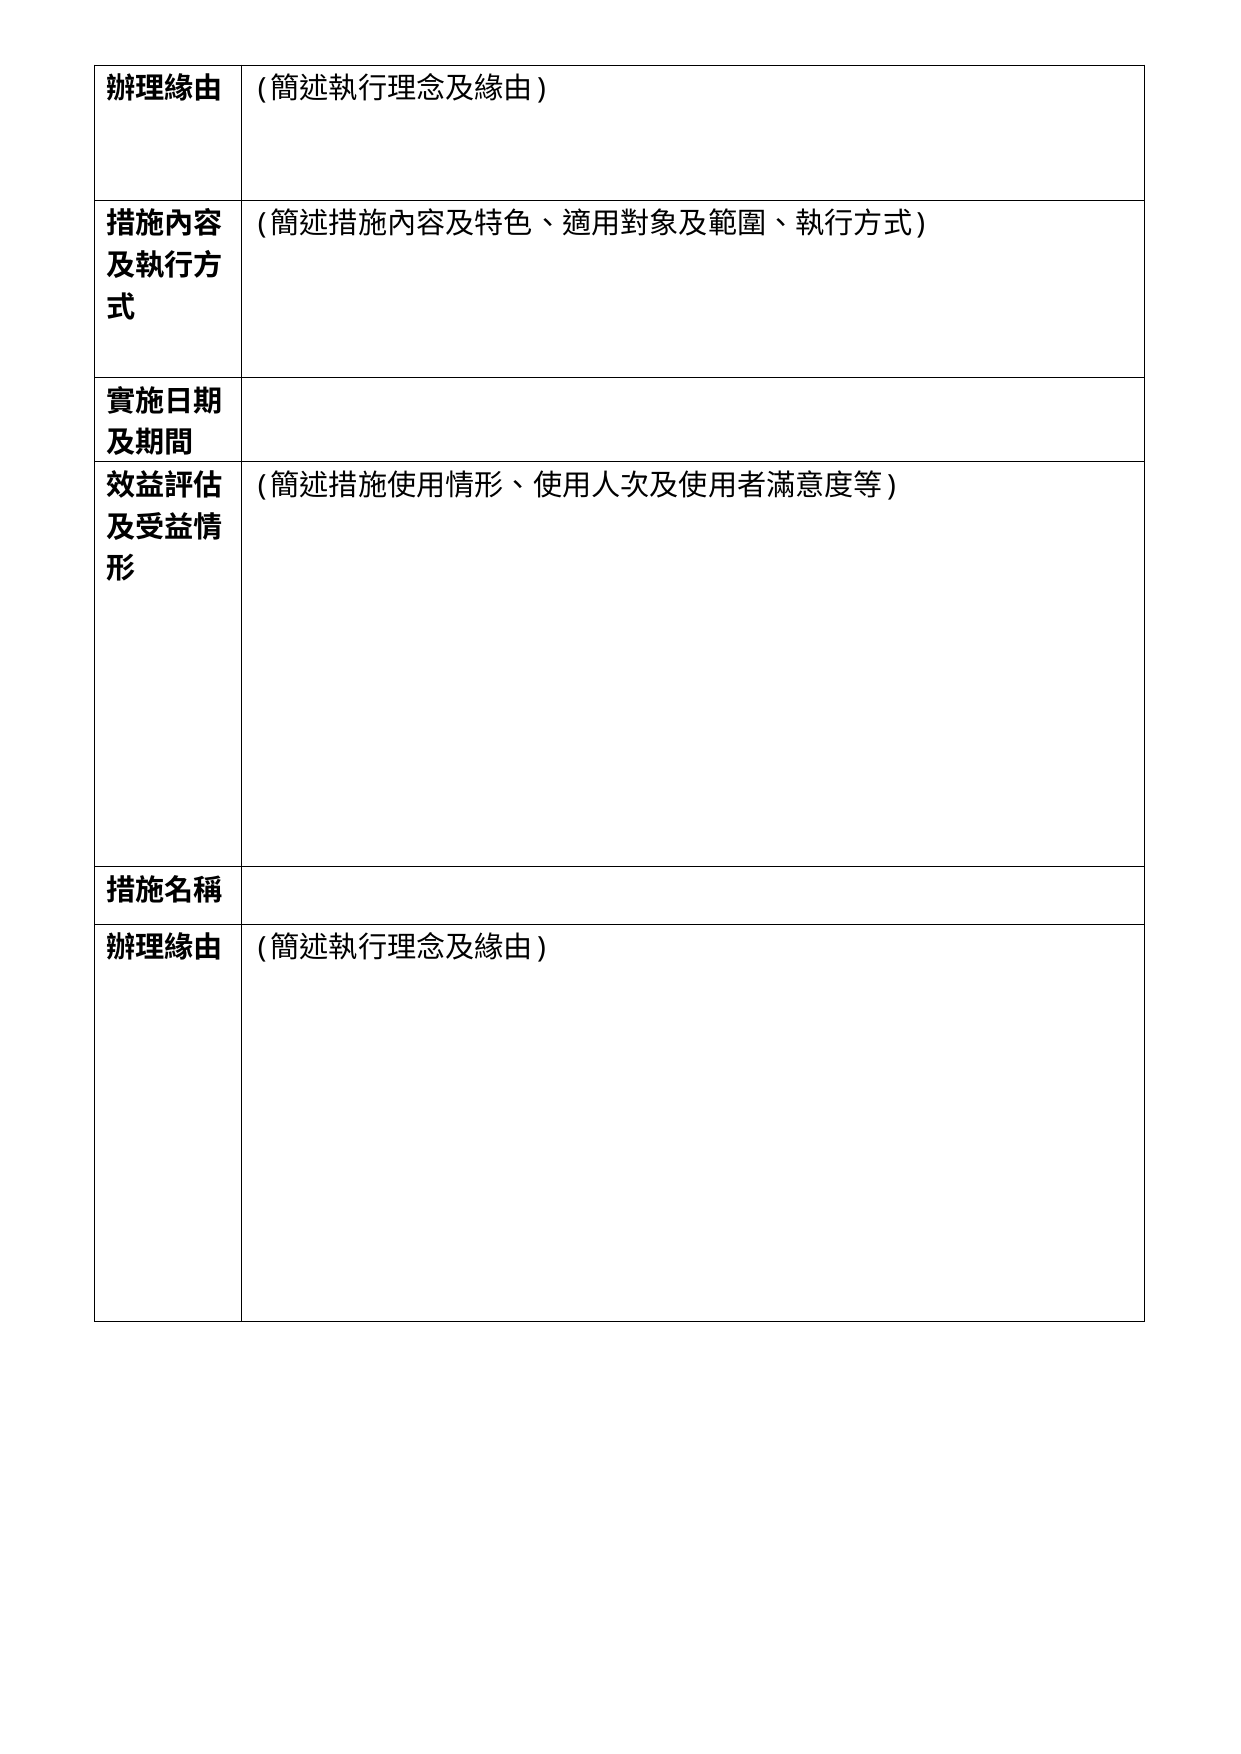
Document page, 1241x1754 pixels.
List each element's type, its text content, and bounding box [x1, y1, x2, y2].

table_cell (簡述措施使用情形、使用人次及使用者滿意度等) [242, 462, 1144, 866]
table_cell 辦理緣由 [95, 925, 241, 1321]
table_cell [242, 378, 1144, 461]
table_cell 措施內容及執行方式 [95, 201, 241, 377]
table_cell (簡述措施內容及特色、適用對象及範圍、執行方式) [242, 201, 1144, 377]
table_cell 效益評估及受益情形 [95, 462, 241, 866]
table_cell [242, 867, 1144, 923]
table_cell 措施名稱 [95, 867, 241, 923]
table_cell 實施日期及期間 [95, 378, 241, 461]
table_cell 辦理緣由 [95, 66, 241, 199]
table_cell (簡述執行理念及緣由) [242, 66, 1144, 199]
table_cell (簡述執行理念及緣由) [242, 925, 1144, 1321]
